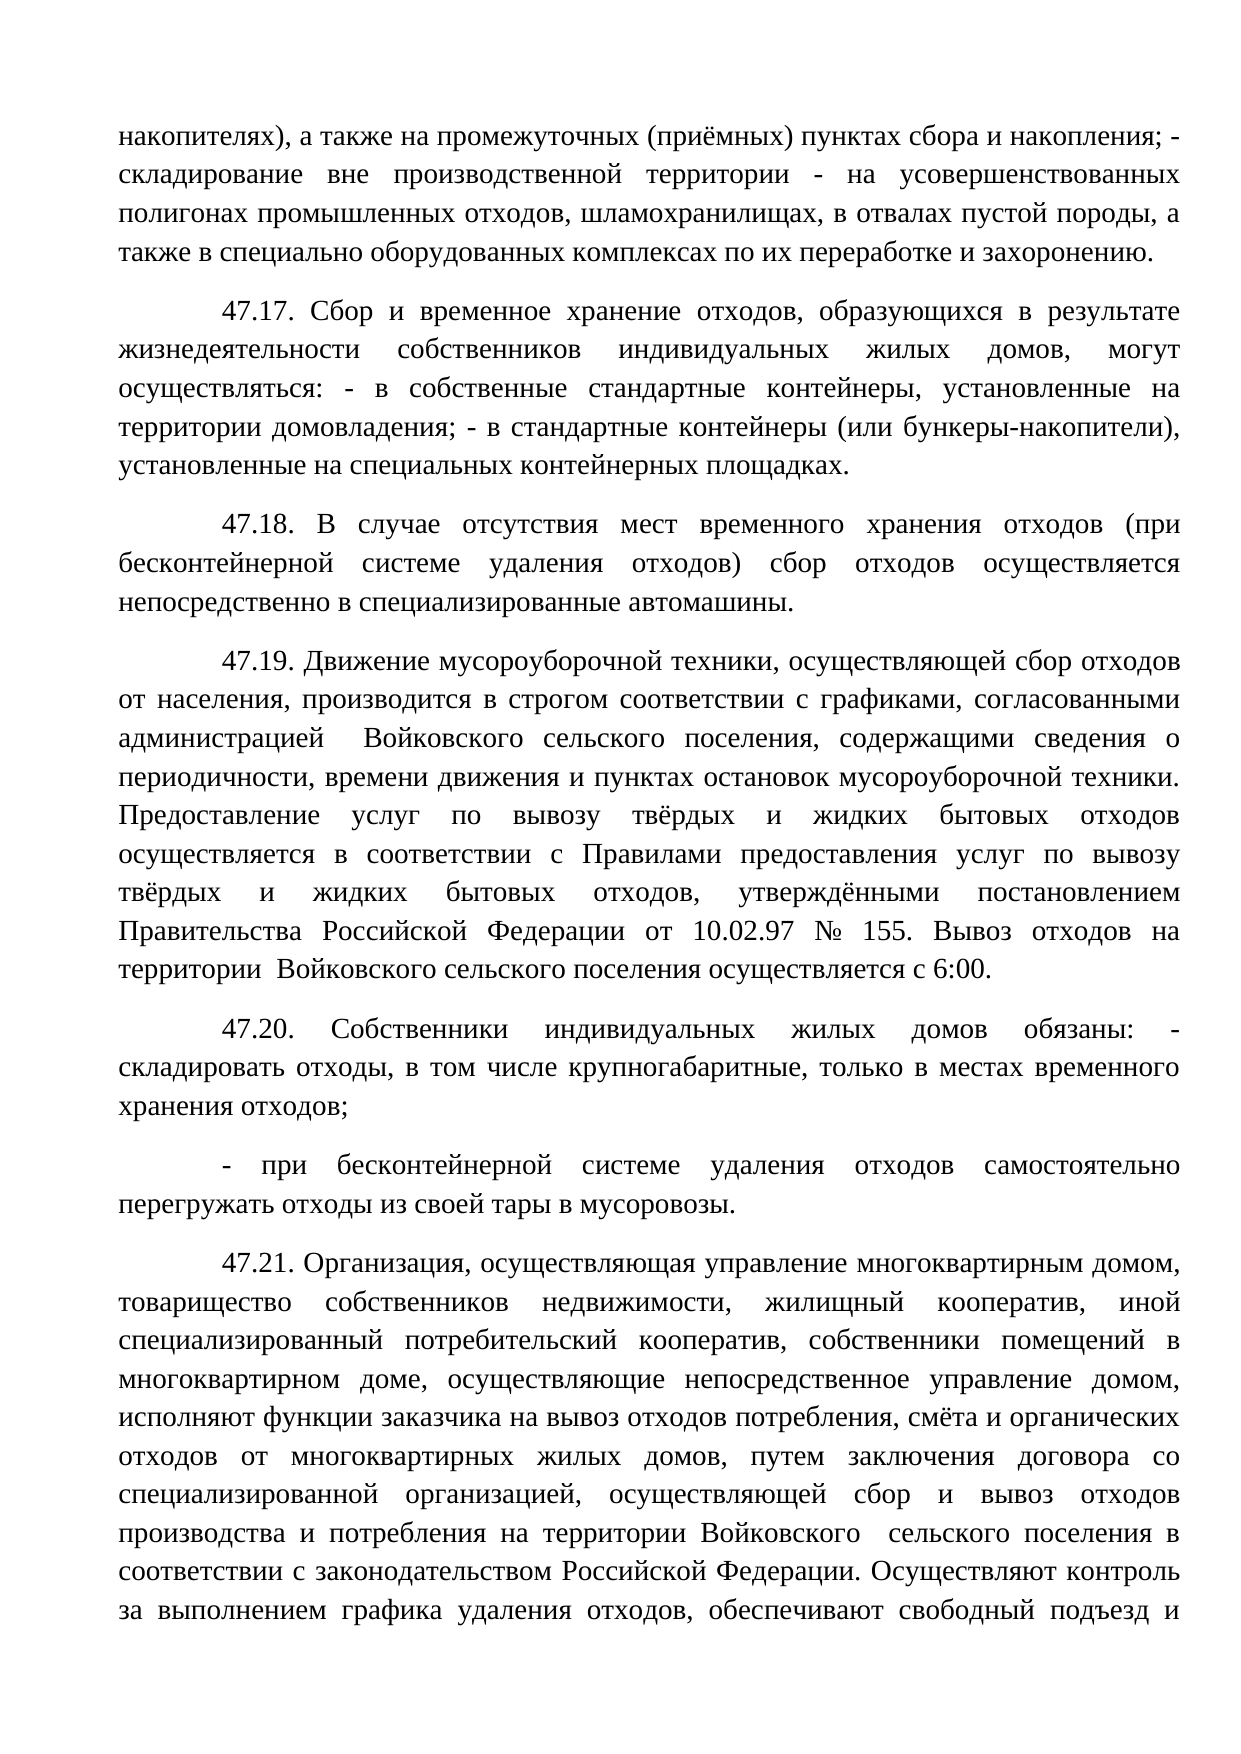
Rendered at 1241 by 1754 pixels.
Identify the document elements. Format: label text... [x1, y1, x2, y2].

text 47.21. Организация, осуществляющая управление многоквартирным домом, товарищество собственников недвижимости, жилищный кооператив, иной специализированный потребительский кооператив, собственники помещений в многоквартирном доме, осуществляющие непосредственное управление домом, исполняют функции заказчика на вывоз отходов потребления, смёта и органических отходов от многоквартирных жилых домов, путем заключения договора со специализированной организацией, осуществляющей сбор и вывоз отходов производства и потребления на территории Войковского сельского поселения в соответствии с законодательством Российской Федерации. Осуществляют контроль за выполнением графика удаления отходов, обеспечивают свободный подъезд и [118, 1245, 1181, 1626]
text 47.17. Сбор и временное хранение отходов, образующихся в результате жизнедеятельности собственников индивидуальных жилых домов, могут осуществляться: - в собственные стандартные контейнеры, установленные на территории домовладения; - в стандартные контейнеры (или бункеры-накопители), установленные на специальных контейнерных площадках. [118, 293, 1181, 481]
text 47.20. Собственники индивидуальных жилых домов обязаны: - складировать отходы, в том числе крупногабаритные, только в местах временного хранения отходов; [118, 1011, 1181, 1121]
text 47.19. Движение мусороуборочной техники, осуществляющей сбор отходов от населения, производится в строгом соответствии с графиками, согласованными администрацией Войковского сельского поселения, содержащими сведения о периодичности, времени движения и пунктах остановок мусороуборочной техники. Предоставление услуг по вывозу твёрдых и жидких бытовых отходов осуществляется в соответствии с Правилами предоставления услуг по вывозу твёрдых и жидких бытовых отходов, утверждёнными постановлением Правительства Российской Федерации от 10.02.97 № 155. Вывоз отходов на территории Войковского сельского поселения осуществляется с 6:00. [118, 643, 1181, 985]
text накопителях), а также на промежуточных (приёмных) пунктах сбора и накопления; - складирование вне производственной территории - на усовершенствованных полигонах промышленных отходов, шламохранилищах, в отвалах пустой породы, а также в специально оборудованных комплексах по их переработке и захоронению. [118, 118, 1181, 267]
text 47.18. В случае отсутствия мест временного хранения отходов (при бесконтейнерной системе удаления отходов) сбор отходов осуществляется непосредственно в специализированные автомашины. [118, 507, 1181, 617]
text - при бесконтейнерной системе удаления отходов самостоятельно перегружать отходы из своей тары в мусоровозы. [118, 1147, 1181, 1219]
